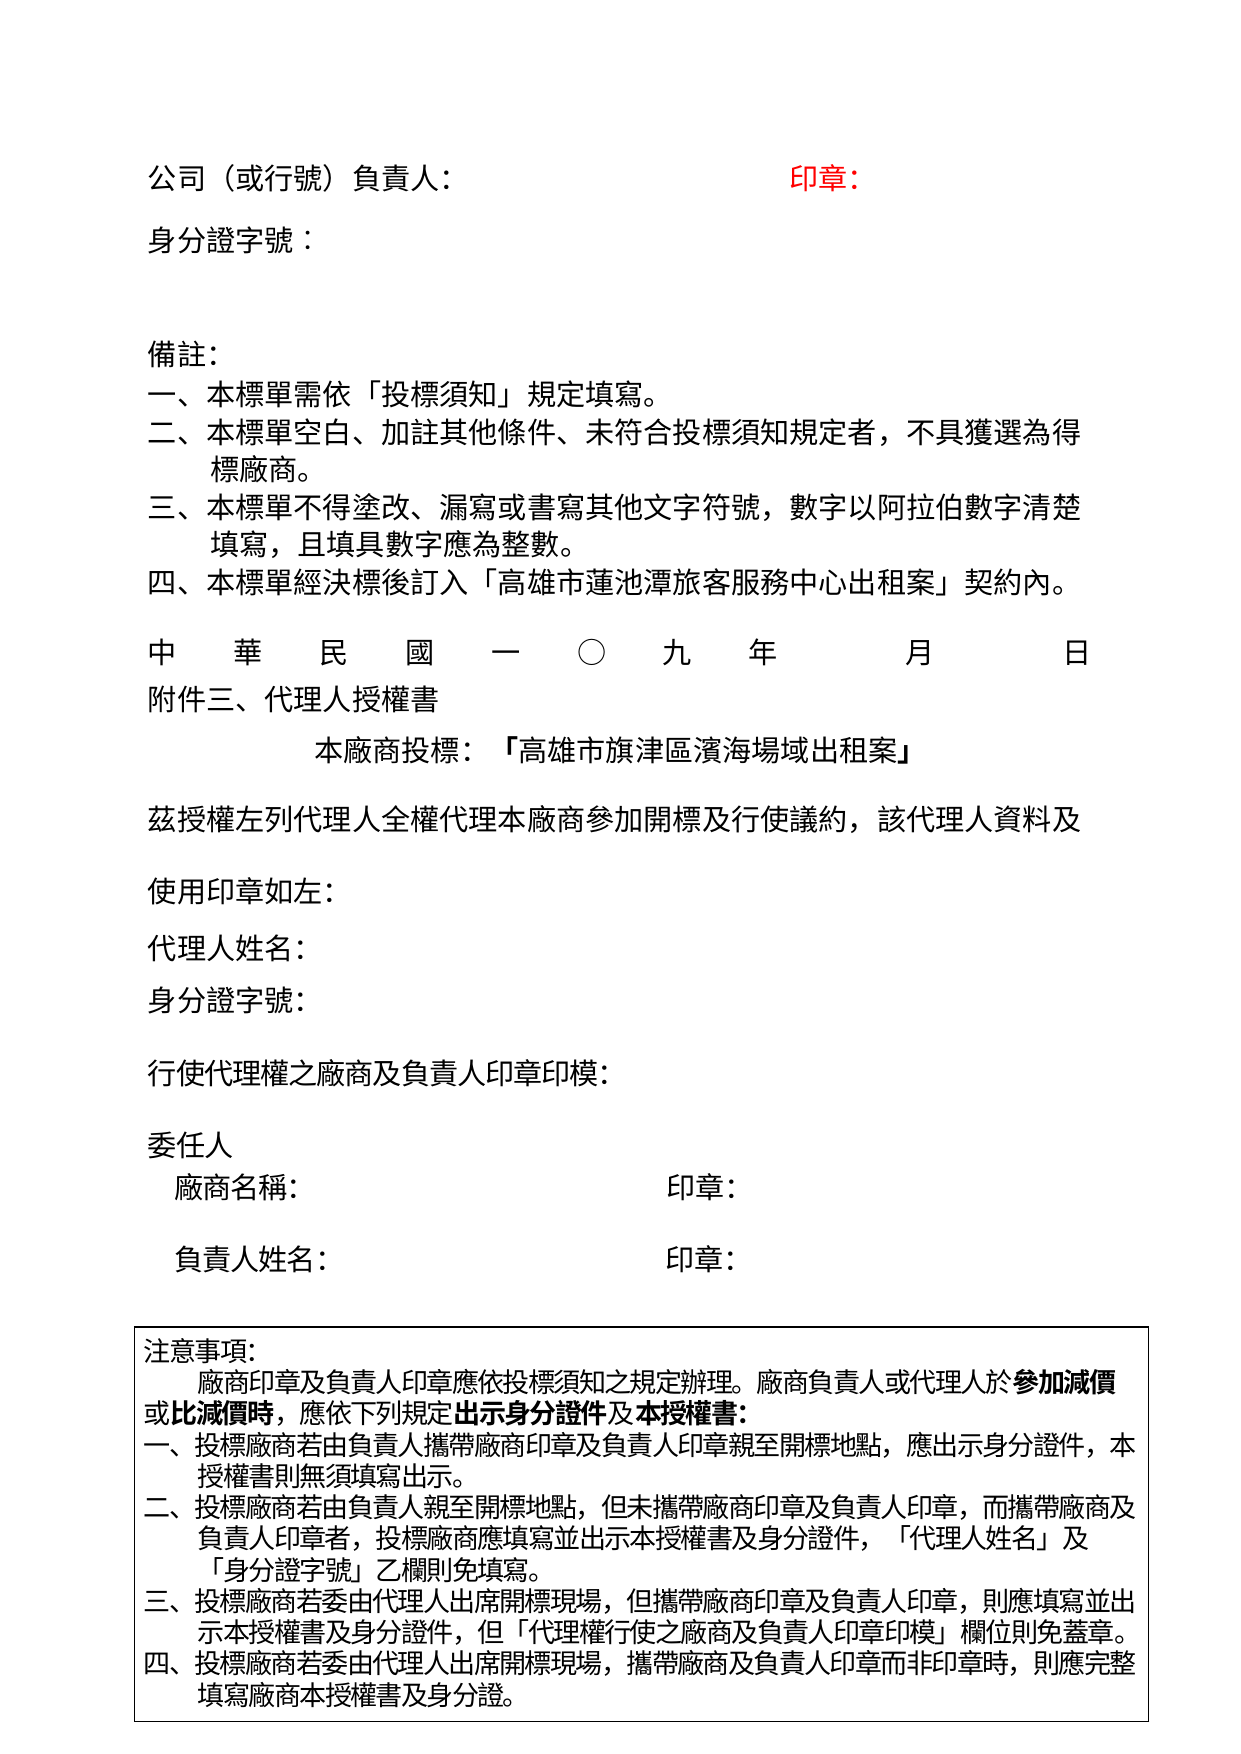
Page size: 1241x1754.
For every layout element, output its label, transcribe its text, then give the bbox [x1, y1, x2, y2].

text 委任人 [148, 1122, 1092, 1164]
text 負責人姓名： 印章： [148, 1236, 1092, 1278]
text 廠商名稱： 印章： [148, 1164, 1092, 1207]
text 公司（或行號）負責人： 印章： [148, 148, 1092, 200]
text 廠商印章及負責人印章應依投標須知之規定辦理。廠商負責人或代理人於參加減價或比減價時，應依下列規定出示身分證件及本授權書： [143, 1367, 1139, 1430]
text 身分證字號︰ [148, 210, 1092, 262]
text 代理人姓名： [148, 917, 1092, 969]
text 三、本標單不得塗改、漏寫或書寫其他文字符號，數字以阿拉伯數字清楚填寫，且填具數字應為整數。 [148, 488, 1092, 563]
text 四、投標廠商若委由代理人出席開標現場，攜帶廠商及負責人印章而非印章時，則應完整填寫廠商本授權書及身分證。 [143, 1649, 1139, 1711]
text 三、投標廠商若委由代理人出席開標現場，但攜帶廠商印章及負責人印章，則應填寫並出示本授權書及身分證件，但「代理權行使之廠商及負責人印章印模」欄位則免蓋章。 [143, 1586, 1139, 1649]
text 四、本標單經決標後訂入「高雄市蓮池潭旅客服務中心出租案」契約內。 [148, 563, 1092, 601]
text 行使代理權之廠商及負責人印章印模： [148, 1051, 1092, 1093]
text 二、本標單空白、加註其他條件、未符合投標須知規定者，不具獲選為得標廠商。 [148, 413, 1092, 488]
text 二、投標廠商若由負責人親至開標地點，但未攜帶廠商印章及負責人印章，而攜帶廠商及負責人印章者，投標廠商應填寫並出示本授權書及身分證件，「代理人姓名」及「身分證字號」乙欄則免填寫。 [143, 1492, 1139, 1586]
text 茲授權左列代理人全權代理本廠商參加開標及行使議約，該代理人資料及使用印章如左： [148, 772, 1092, 917]
text 備註： [148, 324, 1092, 376]
text 一、投標廠商若由負責人攜帶廠商印章及負責人印章親至開標地點，應出示身分證件，本授權書則無須填寫出示。 [143, 1430, 1139, 1492]
text 注意事項： [143, 1336, 1139, 1367]
text 身分證字號： [148, 969, 1092, 1022]
text 中華民國一○九年 月 日 [148, 619, 1092, 672]
text 本廠商投標：「高雄市旗津區濱海場域出租案」 [148, 719, 1092, 772]
text 附件三、代理人授權書 [148, 672, 1092, 719]
text 一、本標單需依「投標須知」規定填寫。 [148, 376, 1092, 413]
